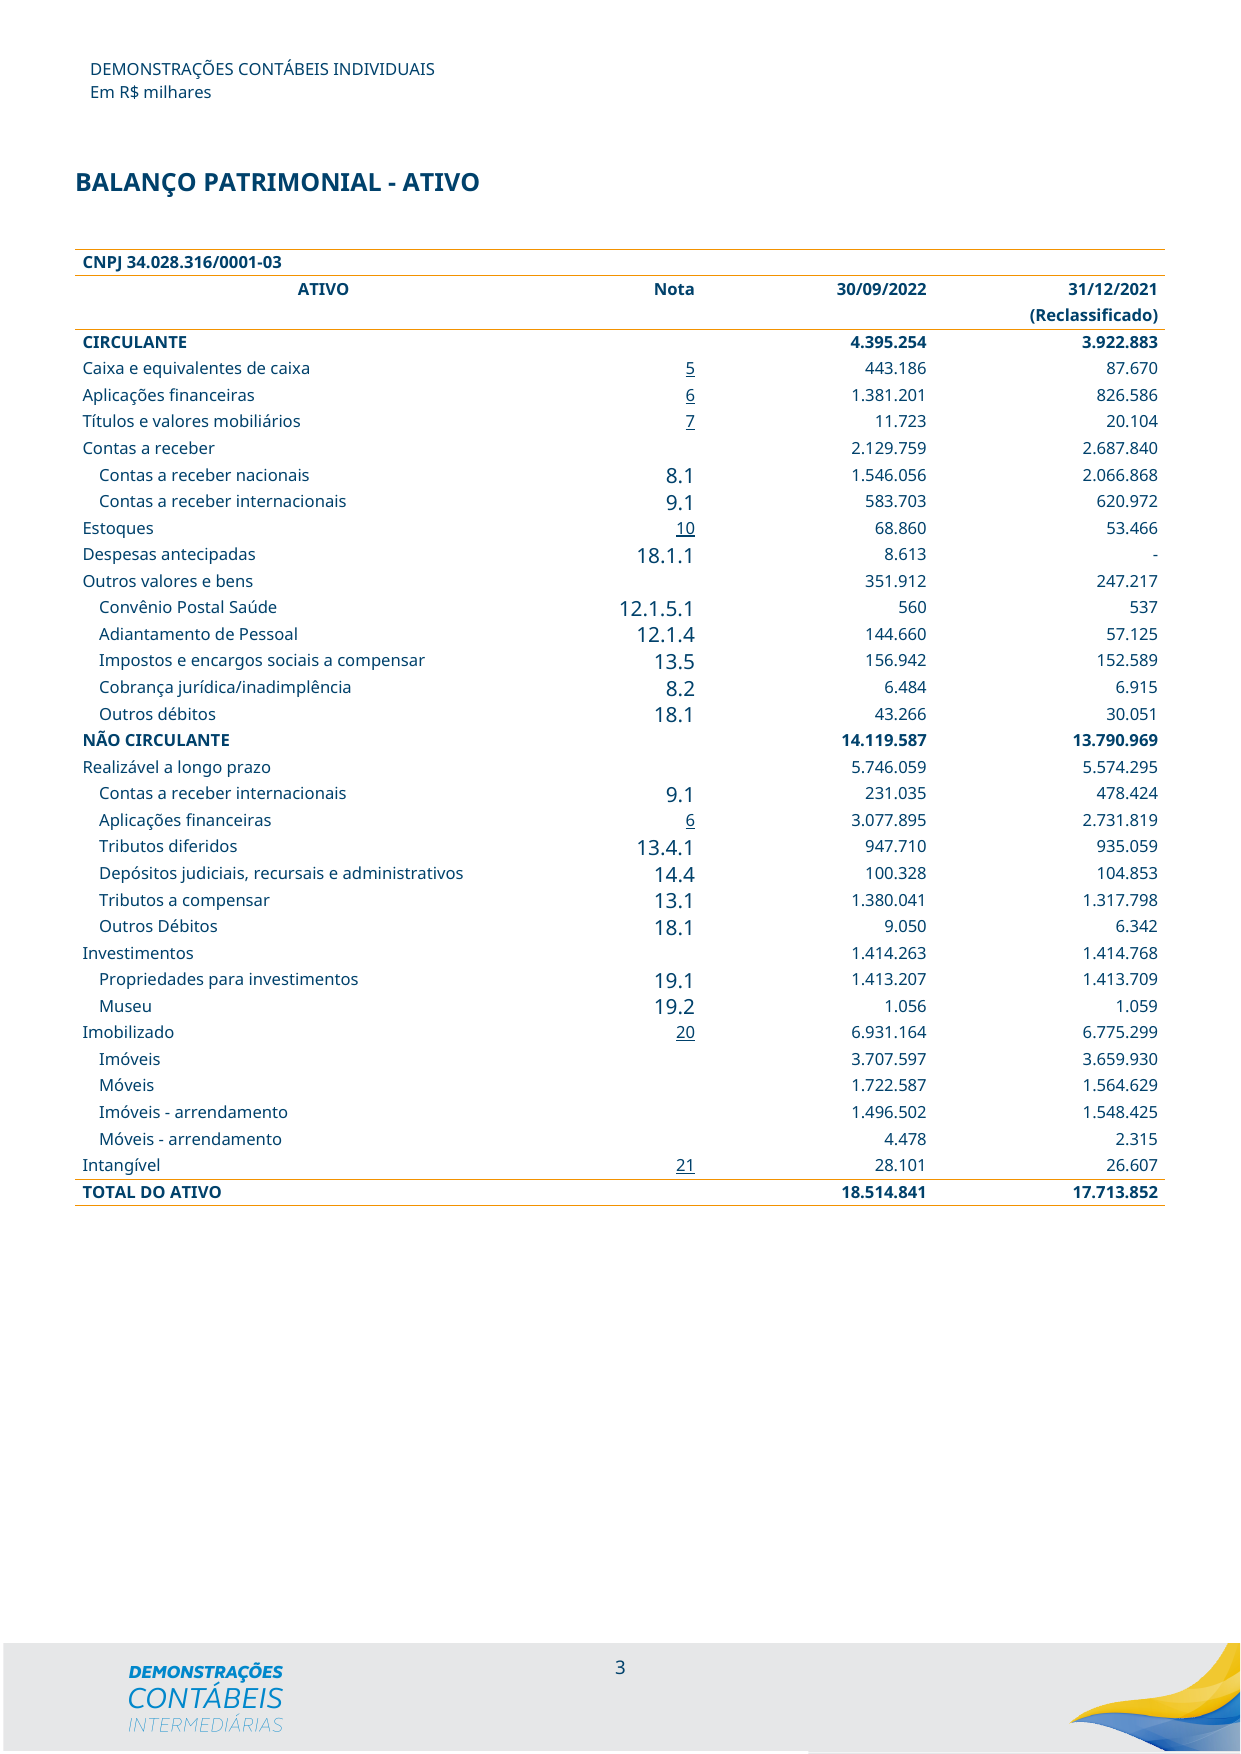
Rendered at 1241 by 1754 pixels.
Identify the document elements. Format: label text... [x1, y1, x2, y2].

table_cell Tributos diferidos [75, 833, 572, 860]
table_cell 152.589 [934, 647, 1165, 674]
table_cell 3.077.895 [702, 807, 934, 833]
table_cell Propriedades para investimentos [75, 966, 572, 992]
table_cell 537 [934, 594, 1165, 621]
table_cell 68.860 [702, 514, 934, 541]
table_cell 144.660 [702, 621, 934, 647]
table_cell 1.414.768 [934, 939, 1165, 966]
table_cell [572, 727, 702, 753]
table_cell 1.564.629 [934, 1072, 1165, 1099]
table_cell 620.972 [934, 488, 1165, 514]
table_cell [572, 302, 702, 328]
table_cell 1.380.041 [702, 886, 934, 913]
table_cell NÃO CIRCULANTE [75, 727, 572, 753]
table_cell 100.328 [702, 860, 934, 886]
table_cell 351.912 [702, 568, 934, 594]
table_cell Despesas antecipadas [75, 541, 572, 567]
table_cell 13.4.1 [572, 833, 702, 860]
table_cell 1.413.207 [702, 966, 934, 992]
table_cell Caixa e equivalentes de caixa [75, 355, 572, 382]
table_cell 30.051 [934, 700, 1165, 727]
table_cell Cobrança jurídica/inadimplência [75, 674, 572, 700]
table_cell 156.942 [702, 647, 934, 674]
table_cell Museu [75, 993, 572, 1019]
table_cell [572, 1072, 702, 1099]
table_cell 1.056 [702, 993, 934, 1019]
table_cell 12.1.5.1 [572, 594, 702, 621]
table_cell [75, 302, 572, 328]
table_cell 12.1.4 [572, 621, 702, 647]
table_cell Intangível [75, 1152, 572, 1178]
subtitle BALANÇO PATRIMONIAL - ATIVO [75, 165, 1165, 199]
table_cell 6.931.164 [702, 1019, 934, 1046]
table_cell 3.922.883 [934, 330, 1165, 355]
table_cell [572, 754, 702, 780]
table_cell 478.424 [934, 780, 1165, 807]
table_cell 8.2 [572, 674, 702, 700]
table_cell Impostos e encargos sociais a compensar [75, 647, 572, 674]
table_header [702, 250, 934, 275]
table_cell 4.478 [702, 1125, 934, 1152]
table_cell Outros débitos [75, 700, 572, 727]
picture [3, 1643, 1241, 1754]
table_cell 5.746.059 [702, 754, 934, 780]
table_cell 9.1 [572, 488, 702, 514]
table_cell 583.703 [702, 488, 934, 514]
table_cell 443.186 [702, 355, 934, 382]
table_cell Aplicações financeiras [75, 807, 572, 833]
table_header [934, 250, 1165, 275]
table_cell [572, 1125, 702, 1152]
table_cell Estoques [75, 514, 572, 541]
table_cell ATIVO [75, 276, 572, 302]
table_cell Nota [572, 276, 702, 302]
table_cell 28.101 [702, 1152, 934, 1178]
table_cell [572, 939, 702, 966]
table_cell 1.414.263 [702, 939, 934, 966]
table_cell Contas a receber internacionais [75, 488, 572, 514]
table_cell 30/09/2022 [702, 276, 934, 302]
table_cell 1.548.425 [934, 1099, 1165, 1125]
table_cell 26.607 [934, 1152, 1165, 1178]
table_cell Convênio Postal Saúde [75, 594, 572, 621]
table_cell Imóveis [75, 1046, 572, 1072]
table_cell 57.125 [934, 621, 1165, 647]
table_cell 5.574.295 [934, 754, 1165, 780]
table_cell [572, 330, 702, 355]
table_cell 13.790.969 [934, 727, 1165, 753]
table_cell 5 [572, 355, 702, 382]
table_cell 2.687.840 [934, 435, 1165, 461]
table_cell 9.1 [572, 780, 702, 807]
table_cell Contas a receber nacionais [75, 461, 572, 488]
table_cell 1.317.798 [934, 886, 1165, 913]
table_cell 6.915 [934, 674, 1165, 700]
table_cell 8.613 [702, 541, 934, 567]
table_cell 21 [572, 1152, 702, 1178]
table_cell 87.670 [934, 355, 1165, 382]
table_cell 17.713.852 [934, 1180, 1165, 1205]
table_cell 6 [572, 382, 702, 408]
table_cell 20.104 [934, 408, 1165, 435]
table_cell 19.2 [572, 993, 702, 1019]
table_cell 6.775.299 [934, 1019, 1165, 1046]
table_cell 14.119.587 [702, 727, 934, 753]
table_cell 10 [572, 514, 702, 541]
table_cell 826.586 [934, 382, 1165, 408]
table_cell 1.722.587 [702, 1072, 934, 1099]
table_cell 1.496.502 [702, 1099, 934, 1125]
table_cell Móveis - arrendamento [75, 1125, 572, 1152]
table_cell Imobilizado [75, 1019, 572, 1046]
table_cell 53.466 [934, 514, 1165, 541]
table_cell Imóveis - arrendamento [75, 1099, 572, 1125]
table_cell [702, 302, 934, 328]
table_cell - [934, 541, 1165, 567]
table_cell 2.066.868 [934, 461, 1165, 488]
table_cell [572, 1099, 702, 1125]
table_cell Adiantamento de Pessoal [75, 621, 572, 647]
table_cell 2.731.819 [934, 807, 1165, 833]
table_header [572, 250, 702, 275]
table_cell Tributos a compensar [75, 886, 572, 913]
table_cell 11.723 [702, 408, 934, 435]
table_cell 1.381.201 [702, 382, 934, 408]
table_cell 7 [572, 408, 702, 435]
table_cell 14.4 [572, 860, 702, 886]
table_cell 3.707.597 [702, 1046, 934, 1072]
table_cell Móveis [75, 1072, 572, 1099]
table_cell 43.266 [702, 700, 934, 727]
table_cell 231.035 [702, 780, 934, 807]
table_cell (Reclassificado) [934, 302, 1165, 328]
table_cell 3.659.930 [934, 1046, 1165, 1072]
table_cell [572, 1180, 702, 1205]
table_cell Realizável a longo prazo [75, 754, 572, 780]
table_header CNPJ 34.028.316/0001-03 [75, 250, 572, 275]
table_cell 9.050 [702, 913, 934, 939]
table_cell 6 [572, 807, 702, 833]
table_cell 13.1 [572, 886, 702, 913]
table_cell CIRCULANTE [75, 330, 572, 355]
table_cell [572, 568, 702, 594]
table_cell 13.5 [572, 647, 702, 674]
table_cell Contas a receber internacionais [75, 780, 572, 807]
table_cell 560 [702, 594, 934, 621]
table_cell [572, 435, 702, 461]
table_cell 6.484 [702, 674, 934, 700]
table_cell 6.342 [934, 913, 1165, 939]
table_cell 19.1 [572, 966, 702, 992]
table_cell 104.853 [934, 860, 1165, 886]
table_cell Contas a receber [75, 435, 572, 461]
table_cell Investimentos [75, 939, 572, 966]
table_cell 2.315 [934, 1125, 1165, 1152]
table_cell 1.059 [934, 993, 1165, 1019]
table_cell TOTAL DO ATIVO [75, 1180, 572, 1205]
table_cell 18.514.841 [702, 1180, 934, 1205]
table_cell 20 [572, 1019, 702, 1046]
table_cell Aplicações financeiras [75, 382, 572, 408]
table_cell Depósitos judiciais, recursais e administrativos [75, 860, 572, 886]
table_cell 31/12/2021 [934, 276, 1165, 302]
table_cell 935.059 [934, 833, 1165, 860]
table_cell 8.1 [572, 461, 702, 488]
table_cell Outros Débitos [75, 913, 572, 939]
table_cell Títulos e valores mobiliários [75, 408, 572, 435]
table_cell [572, 1046, 702, 1072]
table_cell Outros valores e bens [75, 568, 572, 594]
table_cell 247.217 [934, 568, 1165, 594]
table_cell 18.1 [572, 913, 702, 939]
table_cell 947.710 [702, 833, 934, 860]
table_cell 4.395.254 [702, 330, 934, 355]
table_cell 1.413.709 [934, 966, 1165, 992]
table_cell 1.546.056 [702, 461, 934, 488]
table_cell 18.1.1 [572, 541, 702, 567]
table_cell 18.1 [572, 700, 702, 727]
table_cell 2.129.759 [702, 435, 934, 461]
